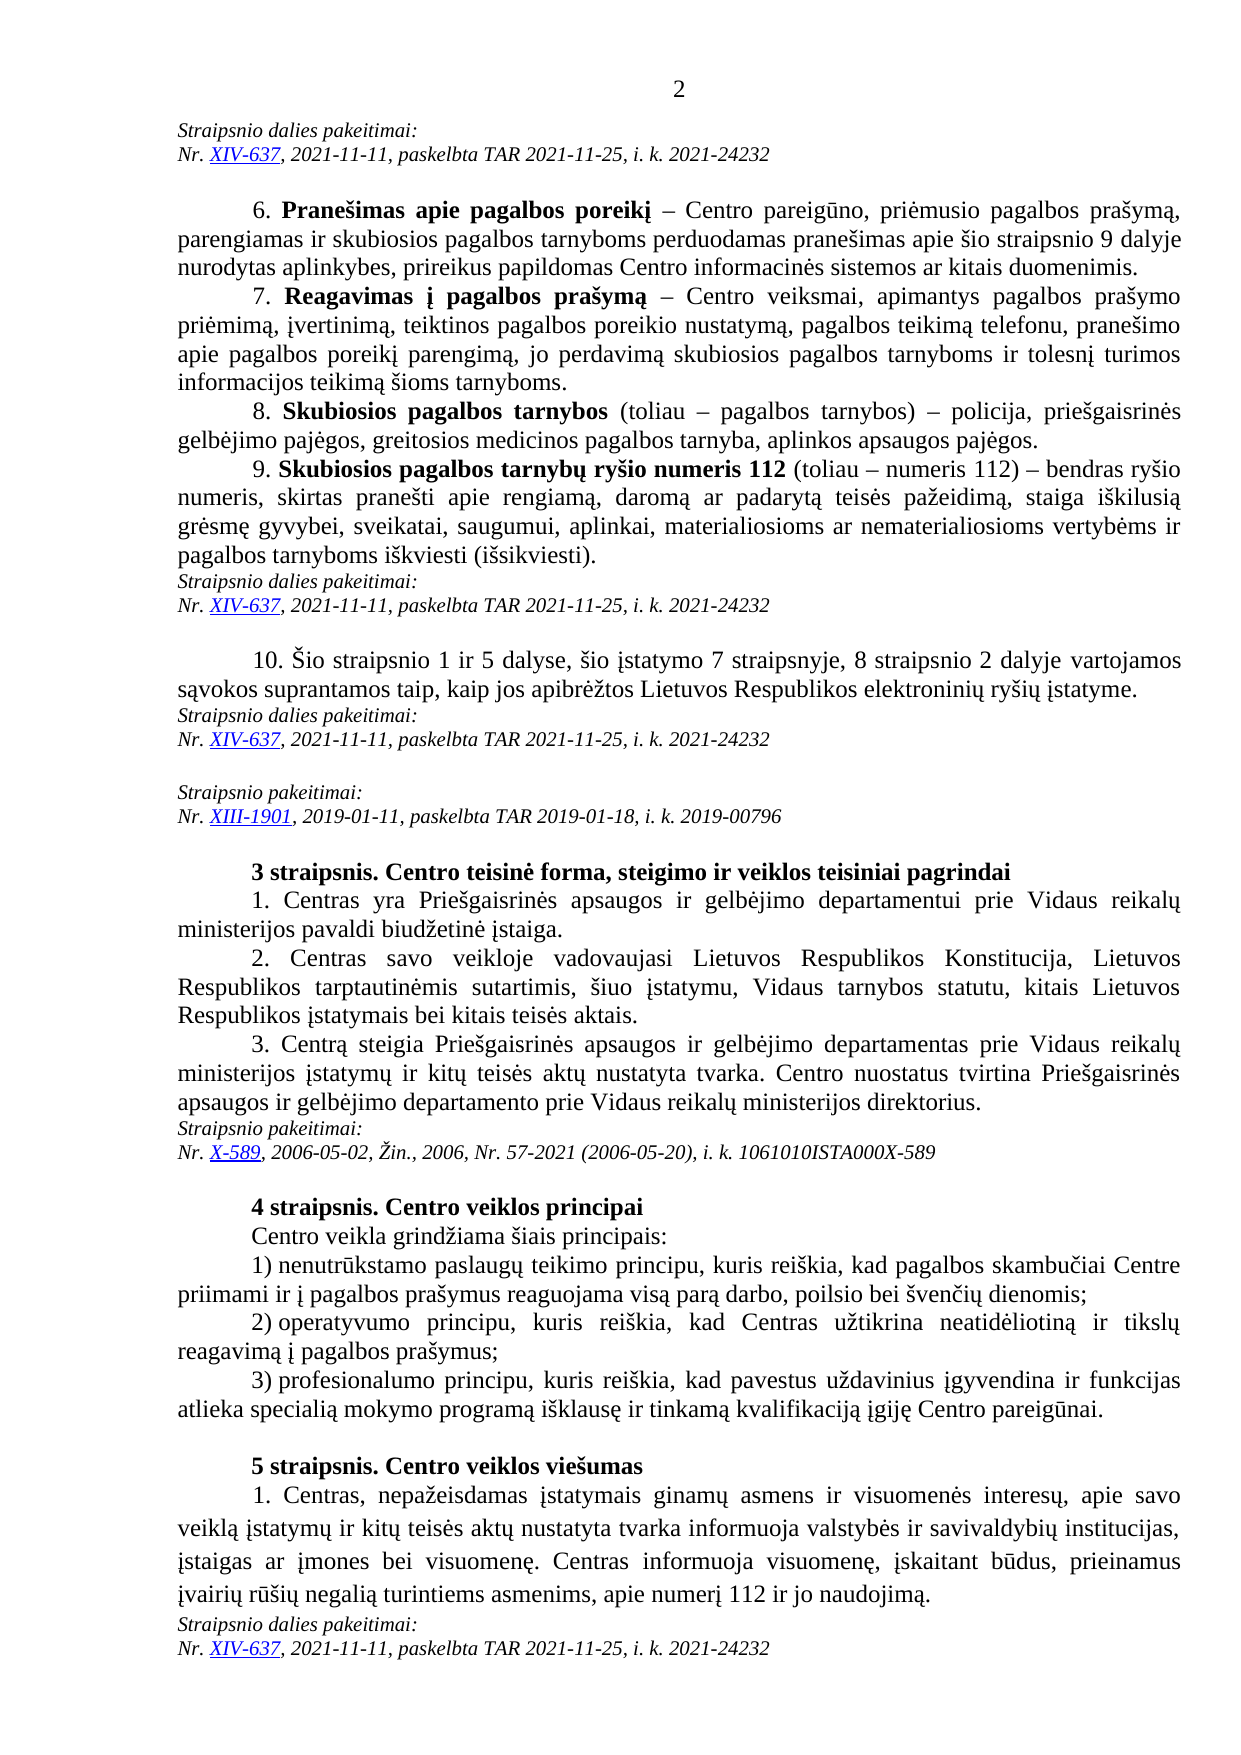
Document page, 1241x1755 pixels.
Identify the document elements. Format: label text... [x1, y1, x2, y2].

text Straipsnio pakeitimai: [177, 1116, 1181, 1140]
text Nr. XIV-637, 2021-11-11, paskelbta TAR 2021-11-25, i. k. 2021-24232 [177, 727, 1181, 751]
text 1. Centras, nepažeisdamas įstatymais ginamų asmens ir visuomenės interesų, apie savo veiklą įstatymų ir kitų teisės aktų nustatyta tvarka informuoja valstybės ir savivaldybių institucijas, įstaigas ar įmones bei visuomenę. Centras informuoja visuomenę, įskaitant būdus, prieinamus įvairių rūšių negalią turintiems asmenims, apie numerį 112 ir jo naudojimą. [177, 1480, 1181, 1608]
text Nr. XIII-1901, 2019-01-11, paskelbta TAR 2019-01-18, i. k. 2019-00796 [177, 804, 1181, 828]
text 6. Pranešimas apie pagalbos poreikį – Centro pareigūno, priėmusio pagalbos prašymą, parengiamas ir skubiosios pagalbos tarnyboms perduodamas pranešimas apie šio straipsnio 9 dalyje nurodytas aplinkybes, prireikus papildomas Centro informacinės sistemos ar kitais duomenimis. [177, 195, 1181, 281]
text 7. Reagavimas į pagalbos prašymą – Centro veiksmai, apimantys pagalbos prašymo priėmimą, įvertinimą, teiktinos pagalbos poreikio nustatymą, pagalbos teikimą telefonu, pranešimo apie pagalbos poreikį parengimą, jo perdavimą skubiosios pagalbos tarnyboms ir tolesnį turimos informacijos teikimą šioms tarnyboms. [177, 281, 1181, 396]
text Nr. X-589, 2006-05-02, Žin., 2006, Nr. 57-2021 (2006-05-20), i. k. 1061010ISTA000X-589 [177, 1140, 1181, 1164]
text 2. Centras savo veikloje vadovaujasi Lietuvos Respublikos Konstitucija, Lietuvos Respublikos tarptautinėmis sutartimis, šiuo įstatymu, Vidaus tarnybos statutu, kitais Lietuvos Respublikos įstatymais bei kitais teisės aktais. [177, 943, 1181, 1029]
text 1. Centras yra Priešgaisrinės apsaugos ir gelbėjimo departamentui prie Vidaus reikalų ministerijos pavaldi biudžetinė įstaiga. [177, 886, 1181, 943]
text Straipsnio dalies pakeitimai: [177, 569, 1181, 593]
text Straipsnio dalies pakeitimai: [177, 118, 1181, 142]
text 2) operatyvumo principu, kuris reiškia, kad Centras užtikrina neatidėliotiną ir tikslų reagavimą į pagalbos prašymus; [177, 1307, 1181, 1365]
text 9. Skubiosios pagalbos tarnybų ryšio numeris 112 (toliau – numeris 112) – bendras ryšio numeris, skirtas pranešti apie rengiamą, daromą ar padarytą teisės pažeidimą, staiga iškilusią grėsmę gyvybei, sveikatai, saugumui, aplinkai, materialiosioms ar nematerialiosioms vertybėms ir pagalbos tarnyboms iškviesti (išsikviesti). [177, 454, 1181, 569]
text 4 straipsnis. Centro veiklos principai [177, 1192, 1181, 1221]
text Nr. XIV-637, 2021-11-11, paskelbta TAR 2021-11-25, i. k. 2021-24232 [177, 142, 1181, 166]
text 3. Centrą steigia Priešgaisrinės apsaugos ir gelbėjimo departamentas prie Vidaus reikalų ministerijos įstatymų ir kitų teisės aktų nustatyta tvarka. Centro nuostatus tvirtina Priešgaisrinės apsaugos ir gelbėjimo departamento prie Vidaus reikalų ministerijos direktorius. [177, 1029, 1181, 1116]
text 5 straipsnis. Centro veiklos viešumas [177, 1451, 1181, 1480]
text 1) nenutrūkstamo paslaugų teikimo principu, kuris reiškia, kad pagalbos skambučiai Centre priimami ir į pagalbos prašymus reaguojama visą parą darbo, poilsio bei švenčių dienomis; [177, 1250, 1181, 1307]
text Straipsnio dalies pakeitimai: [177, 1612, 1181, 1636]
text 3) profesionalumo principu, kuris reiškia, kad pavestus uždavinius įgyvendina ir funkcijas atlieka specialią mokymo programą išklausę ir tinkamą kvalifikaciją įgiję Centro pareigūnai. [177, 1365, 1181, 1422]
text Straipsnio pakeitimai: [177, 780, 1181, 804]
text 10. Šio straipsnio 1 ir 5 dalyse, šio įstatymo 7 straipsnyje, 8 straipsnio 2 dalyje vartojamos sąvokos suprantamos taip, kaip jos apibrėžtos Lietuvos Respublikos elektroninių ryšių įstatyme. [177, 646, 1181, 703]
text 8. Skubiosios pagalbos tarnybos (toliau – pagalbos tarnybos) – policija, priešgaisrinės gelbėjimo pajėgos, greitosios medicinos pagalbos tarnyba, aplinkos apsaugos pajėgos. [177, 396, 1181, 454]
text 3 straipsnis. Centro teisinė forma, steigimo ir veiklos teisiniai pagrindai [177, 857, 1181, 886]
text Nr. XIV-637, 2021-11-11, paskelbta TAR 2021-11-25, i. k. 2021-24232 [177, 593, 1181, 617]
text Straipsnio dalies pakeitimai: [177, 703, 1181, 727]
text Nr. XIV-637, 2021-11-11, paskelbta TAR 2021-11-25, i. k. 2021-24232 [177, 1636, 1181, 1660]
text Centro veikla grindžiama šiais principais: [177, 1221, 1181, 1250]
